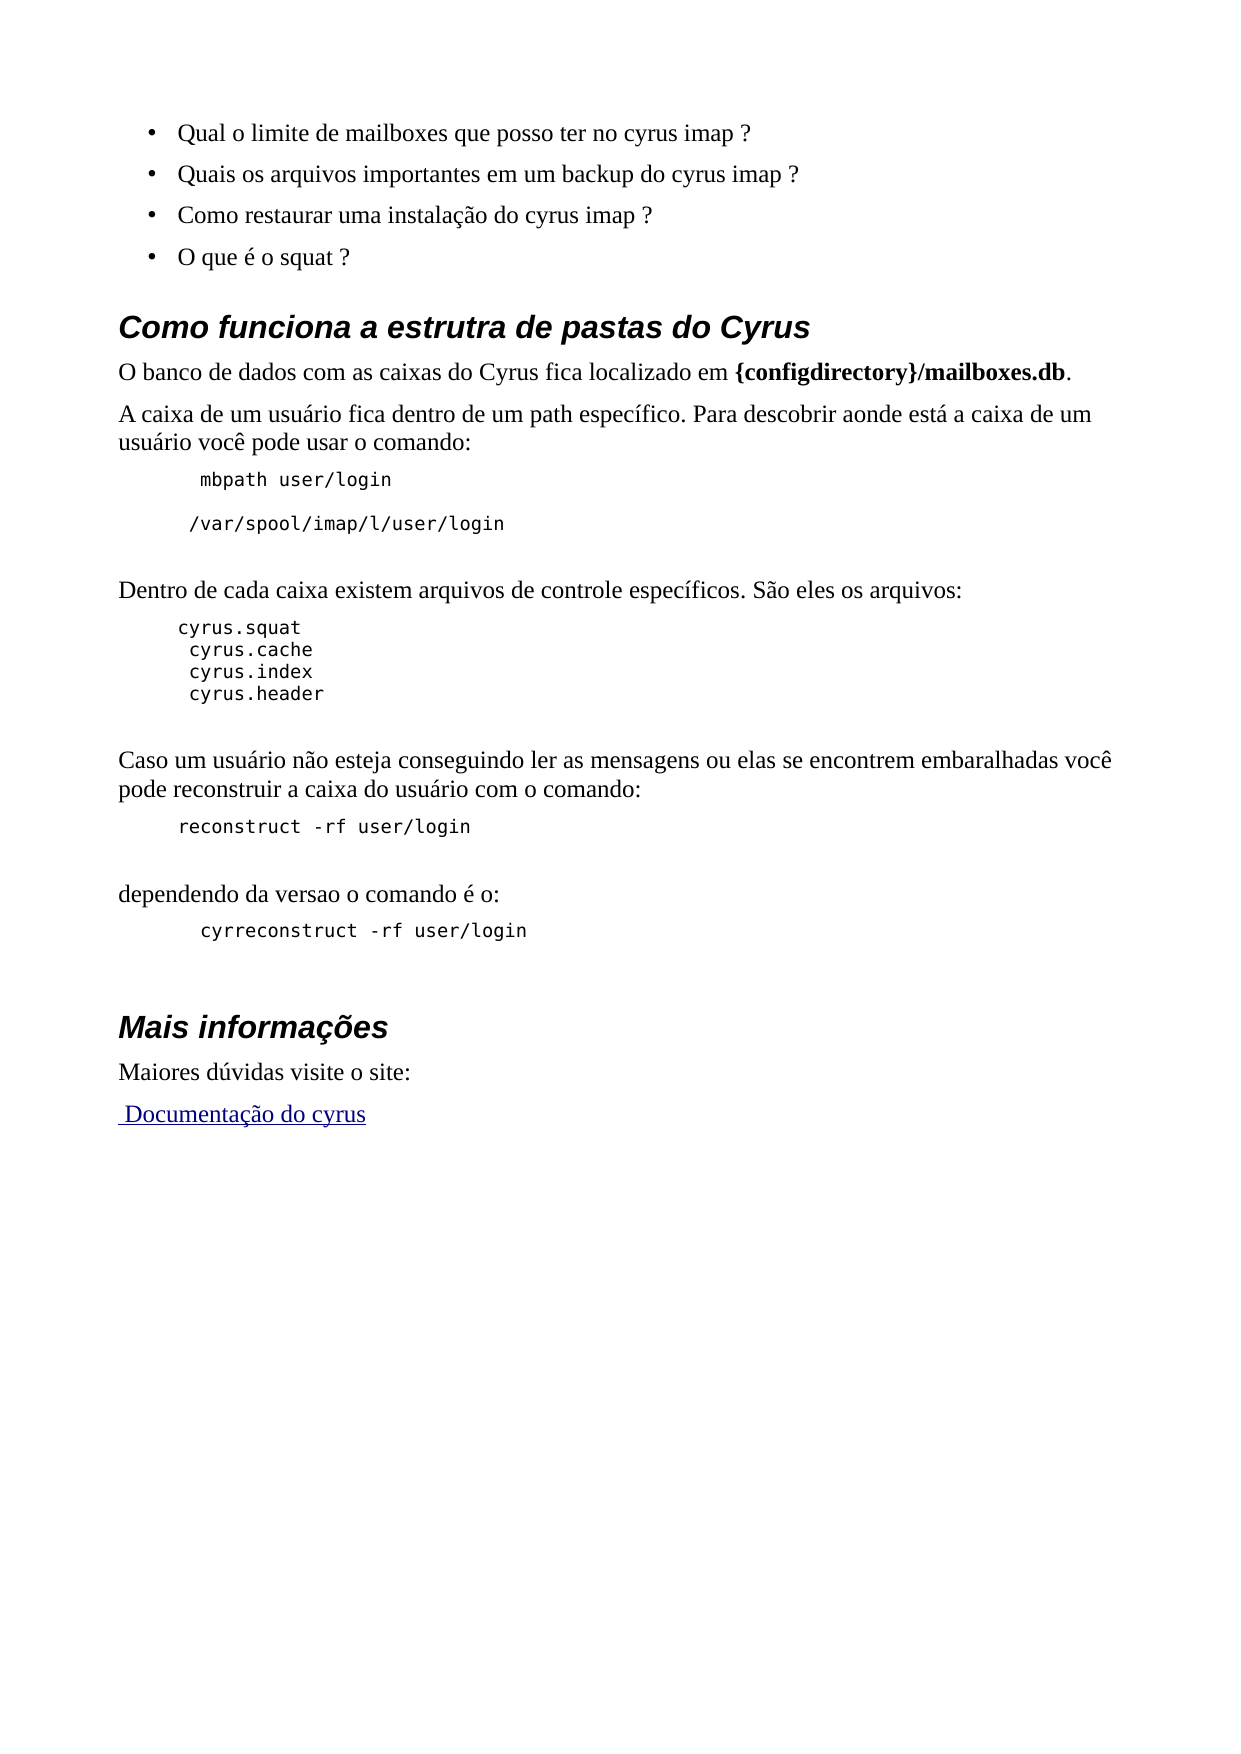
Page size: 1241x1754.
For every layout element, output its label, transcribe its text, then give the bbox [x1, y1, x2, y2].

text A caixa de um usuário fica dentro de um path específico. Para descobrir aonde está a caixa de um usuário você pode usar o comando: [118, 399, 1122, 456]
text cyrreconstruct -rf user/login [177, 920, 1063, 942]
text mbpath user/login /var/spool/imap/l/user/login [177, 469, 1063, 534]
text Dentro de cada caixa existem arquivos de controle específicos. São eles os arquivos: [118, 576, 1122, 604]
text cyrus.squat cyrus.cache cyrus.index cyrus.header [177, 617, 1063, 704]
text dependendo da versao o comando é o: [118, 879, 1122, 907]
text Caso um usuário não esteja conseguindo ler as mensagens ou elas se encontrem embaralhadas você pode reconstruir a caixa do usuário com o comando: [118, 746, 1122, 803]
text O banco de dados com as caixas do Cyrus fica localizado em {configdirectory}/mailboxes.db. [118, 357, 1122, 386]
text Documentação do cyrus [118, 1099, 1122, 1127]
text Maiores dúvidas visite o site: [118, 1057, 1122, 1086]
list Quais os arquivos importantes em um backup do cyrus imap ? [148, 159, 1122, 188]
list Qual o limite de mailboxes que posso ter no cyrus imap ? [148, 118, 1122, 147]
list O que é o squat ? [148, 242, 1122, 271]
subtitle Como funciona a estrutra de pastas do Cyrus [118, 308, 1122, 345]
list Como restaurar uma instalação do cyrus imap ? [148, 201, 1122, 229]
text reconstruct -rf user/login [177, 816, 1063, 837]
subtitle Mais informações [118, 1008, 1122, 1045]
